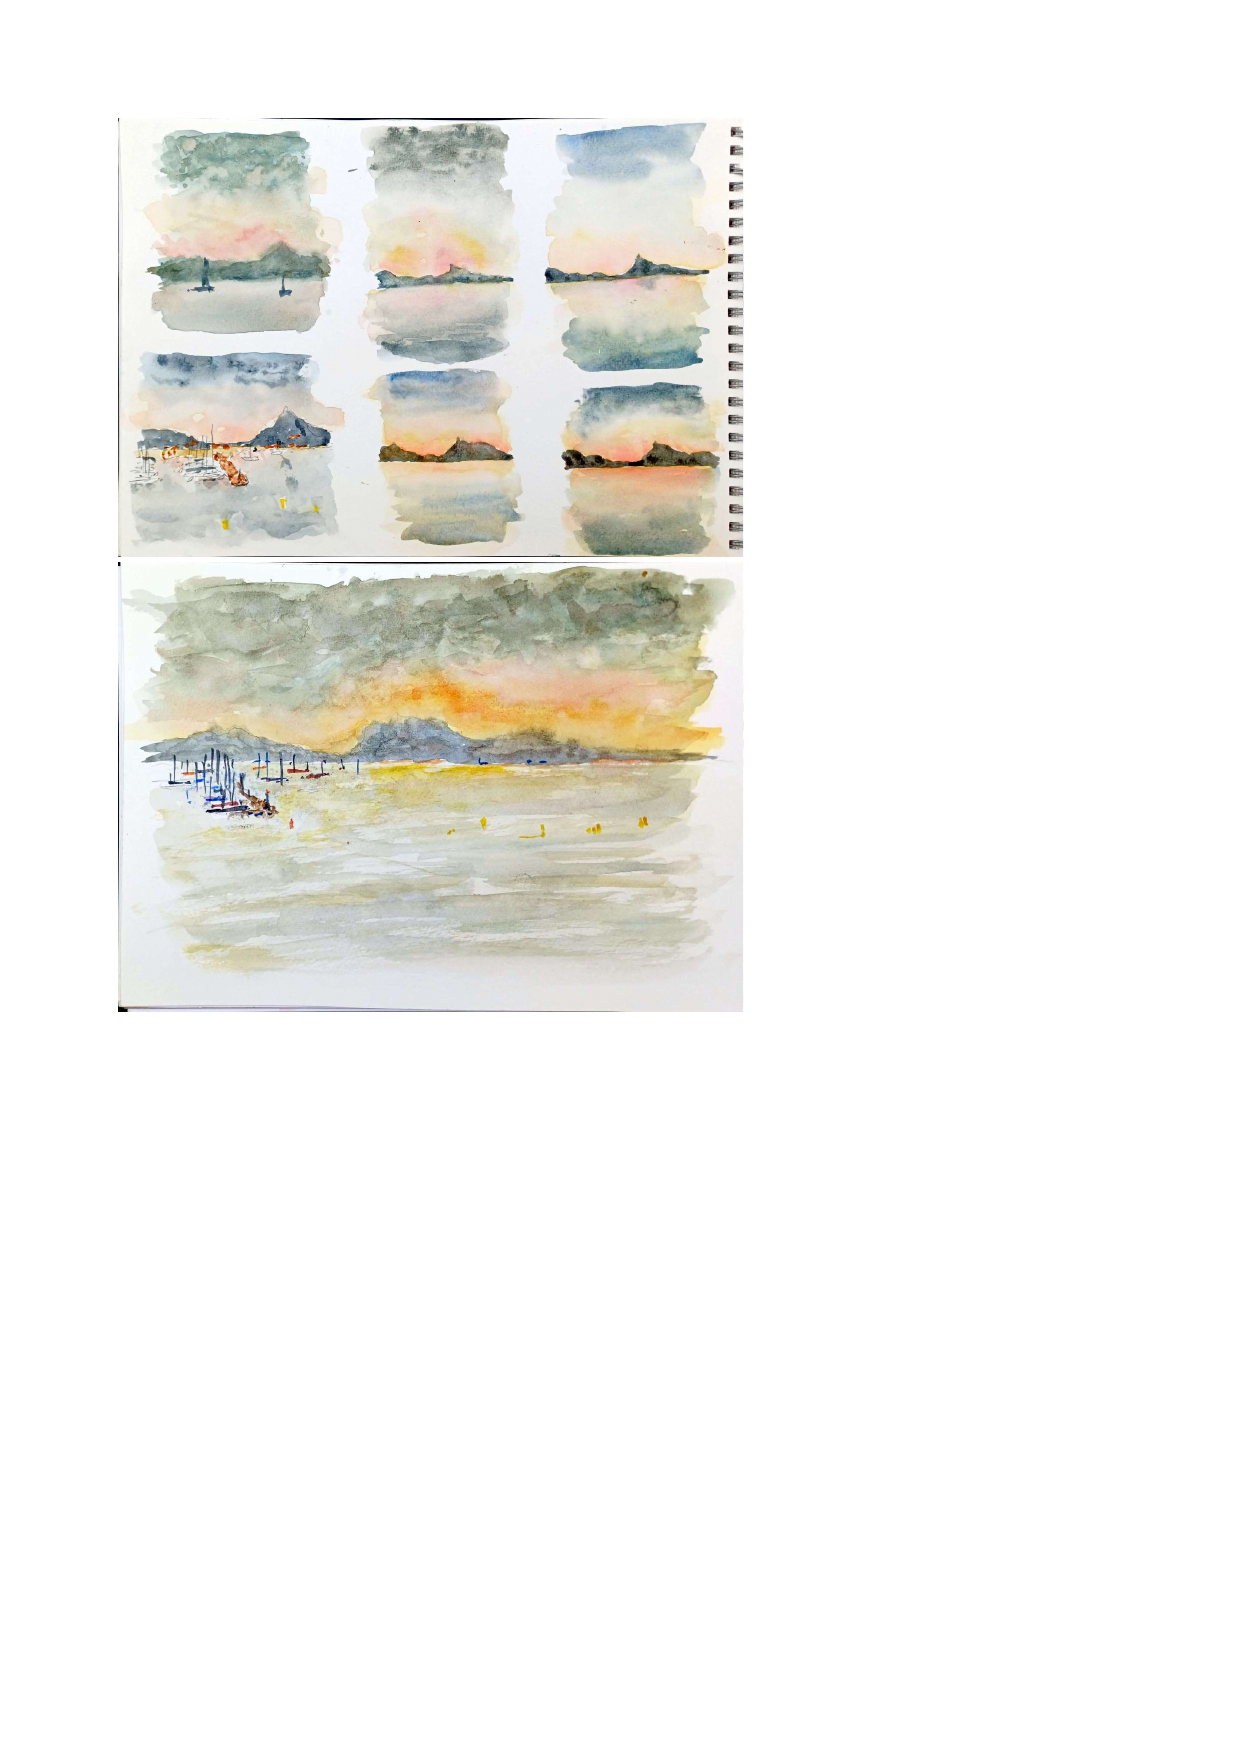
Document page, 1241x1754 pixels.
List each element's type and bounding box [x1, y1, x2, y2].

picture [118, 118, 744, 557]
picture [118, 562, 744, 1012]
